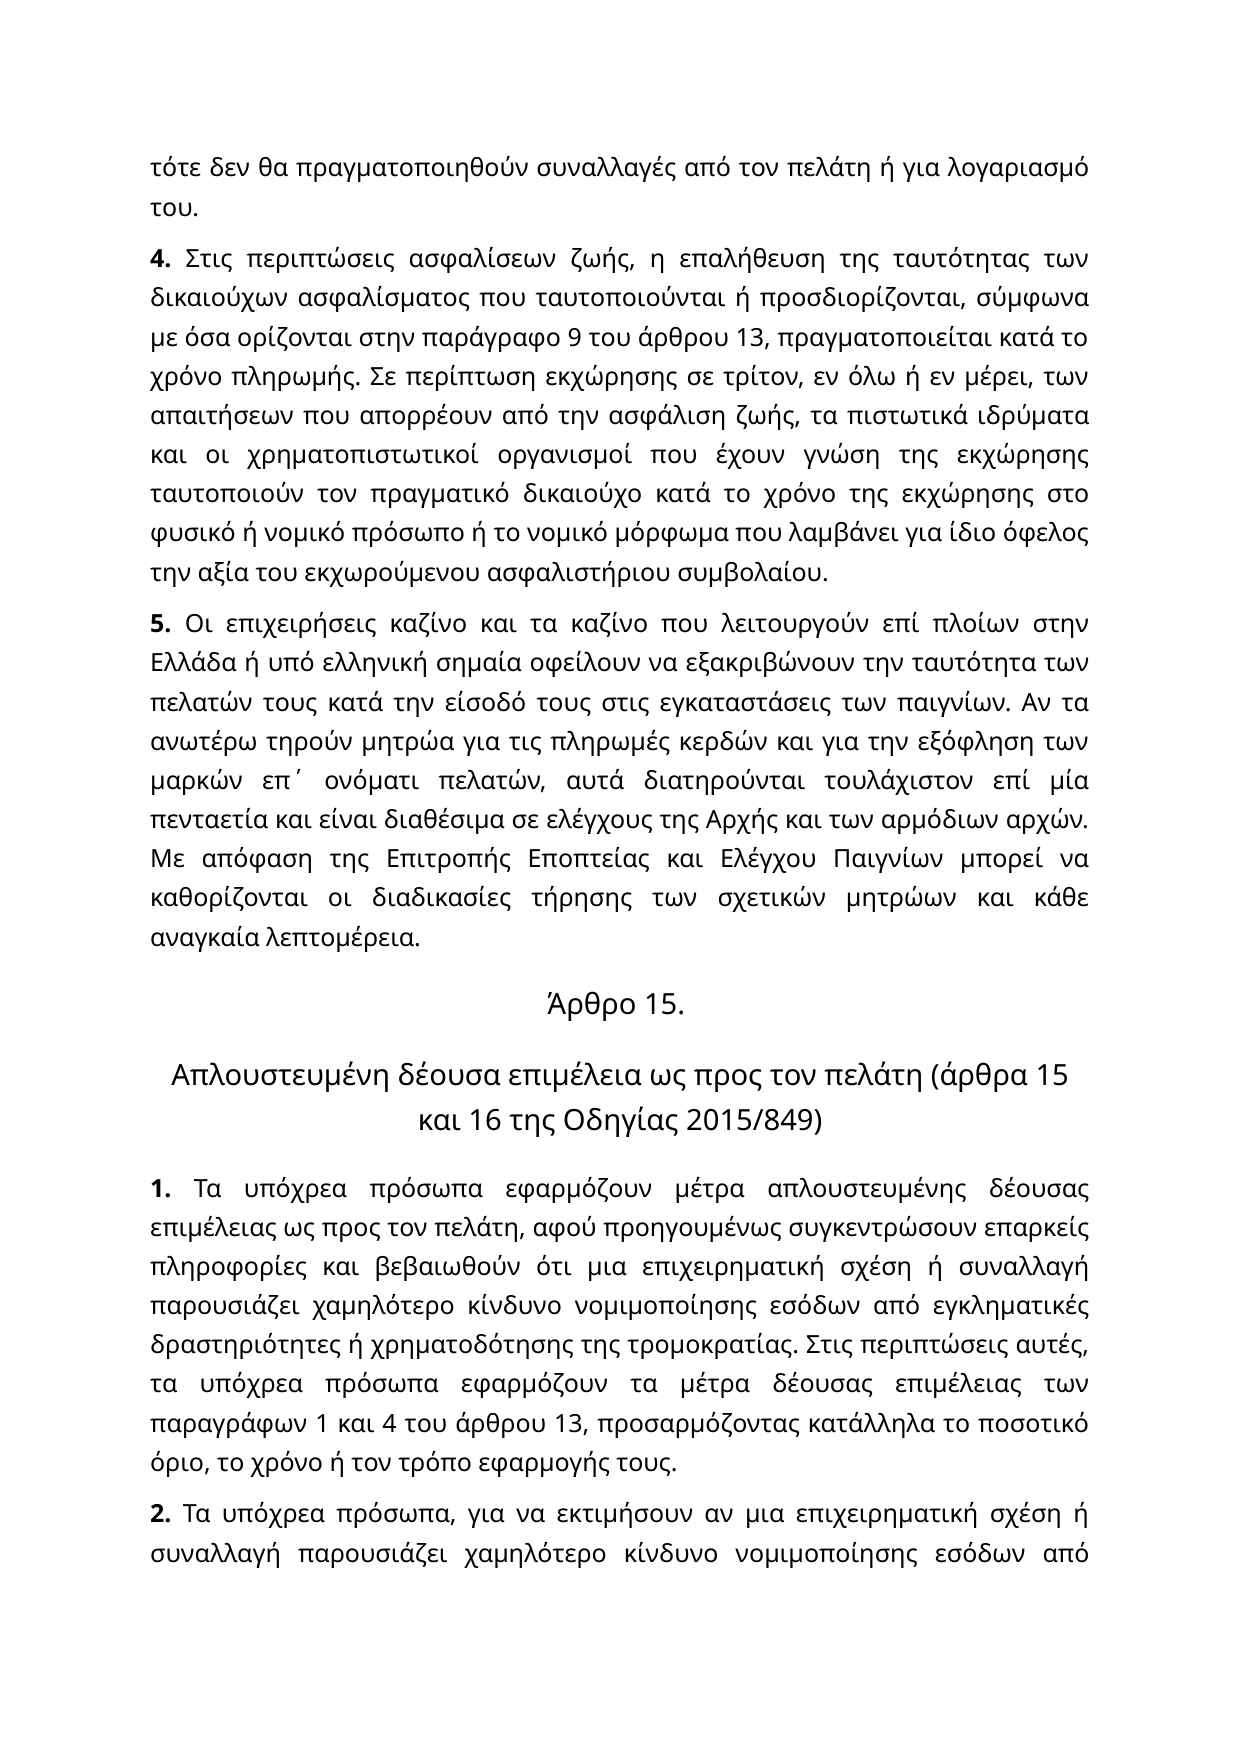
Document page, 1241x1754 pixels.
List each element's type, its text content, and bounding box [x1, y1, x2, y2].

text 2. Τα υπόχρεα πρόσωπα, για να εκτιμήσουν αν μια επιχειρηματική σχέση ή συναλλαγή παρουσιάζει χαμηλότερο κίνδυνο νομιμοποίησης εσόδων από [150, 1496, 1090, 1569]
subtitle Άρθρο 15. [150, 983, 1090, 1023]
text 4. Στις περιπτώσεις ασφαλίσεων ζωής, η επαλήθευση της ταυτότητας των δικαιούχων ασφαλίσματος που ταυτοποιούνται ή προσδιορίζονται, σύμφωνα με όσα ορίζονται στην παράγραφο 9 του άρθρου 13, πραγματοποιείται κατά το χρόνο πληρωμής. Σε περίπτωση εκχώρησης σε τρίτον, εν όλω ή εν μέρει, των απαιτήσεων που απορρέουν από την ασφάλιση ζωής, τα πιστωτικά ιδρύματα και οι χρηματοπιστωτικοί οργανισμοί που έχουν γνώση της εκχώρησης ταυτοποιούν τον πραγματικό δικαιούχο κατά το χρόνο της εκχώρησης στο φυσικό ή νομικό πρόσωπο ή το νομικό μόρφωμα που λαμβάνει για ίδιο όφελος την αξία του εκχωρούμενου ασφαλιστήριου συμβολαίου. [150, 241, 1090, 588]
text 5. Οι επιχειρήσεις καζίνο και τα καζίνο που λειτουργούν επί πλοίων στην Ελλάδα ή υπό ελληνική σημαία οφείλουν να εξακριβώνουν την ταυτότητα των πελατών τους κατά την είσοδό τους στις εγκαταστάσεις των παιγνίων. Αν τα ανωτέρω τηρούν μητρώα για τις πληρωμές κερδών και για την εξόφληση των μαρκών επ΄ ονόματι πελατών, αυτά διατηρούνται τουλάχιστον επί μία πενταετία και είναι διαθέσιμα σε ελέγχους της Αρχής και των αρμόδιων αρχών. Με απόφαση της Επιτροπής Εποπτείας και Ελέγχου Παιγνίων μπορεί να καθορίζονται οι διαδικασίες τήρησης των σχετικών μητρώων και κάθε αναγκαία λεπτομέρεια. [150, 606, 1090, 953]
text τότε δεν θα πραγματοποιηθούν συναλλαγές από τον πελάτη ή για λογαριασμό του. [150, 150, 1090, 223]
text 1. Τα υπόχρεα πρόσωπα εφαρμόζουν μέτρα απλουστευμένης δέουσας επιμέλειας ως προς τον πελάτη, αφού προηγουμένως συγκεντρώσουν επαρκείς πληροφορίες και βεβαιωθούν ότι μια επιχειρηματική σχέση ή συναλλαγή παρουσιάζει χαμηλότερο κίνδυνο νομιμοποίησης εσόδων από εγκληματικές δραστηριότητες ή χρηματοδότησης της τρομοκρατίας. Στις περιπτώσεις αυτές, τα υπόχρεα πρόσωπα εφαρμόζουν τα μέτρα δέουσας επιμέλειας των παραγράφων 1 και 4 του άρθρου 13, προσαρμόζοντας κατάλληλα το ποσοτικό όριο, το χρόνο ή τον τρόπο εφαρμογής τους. [150, 1170, 1090, 1478]
subtitle Απλουστευμένη δέουσα επιμέλεια ως προς τον πελάτη (άρθρα 15 και 16 της Οδηγίας 2015/849) [150, 1054, 1090, 1139]
